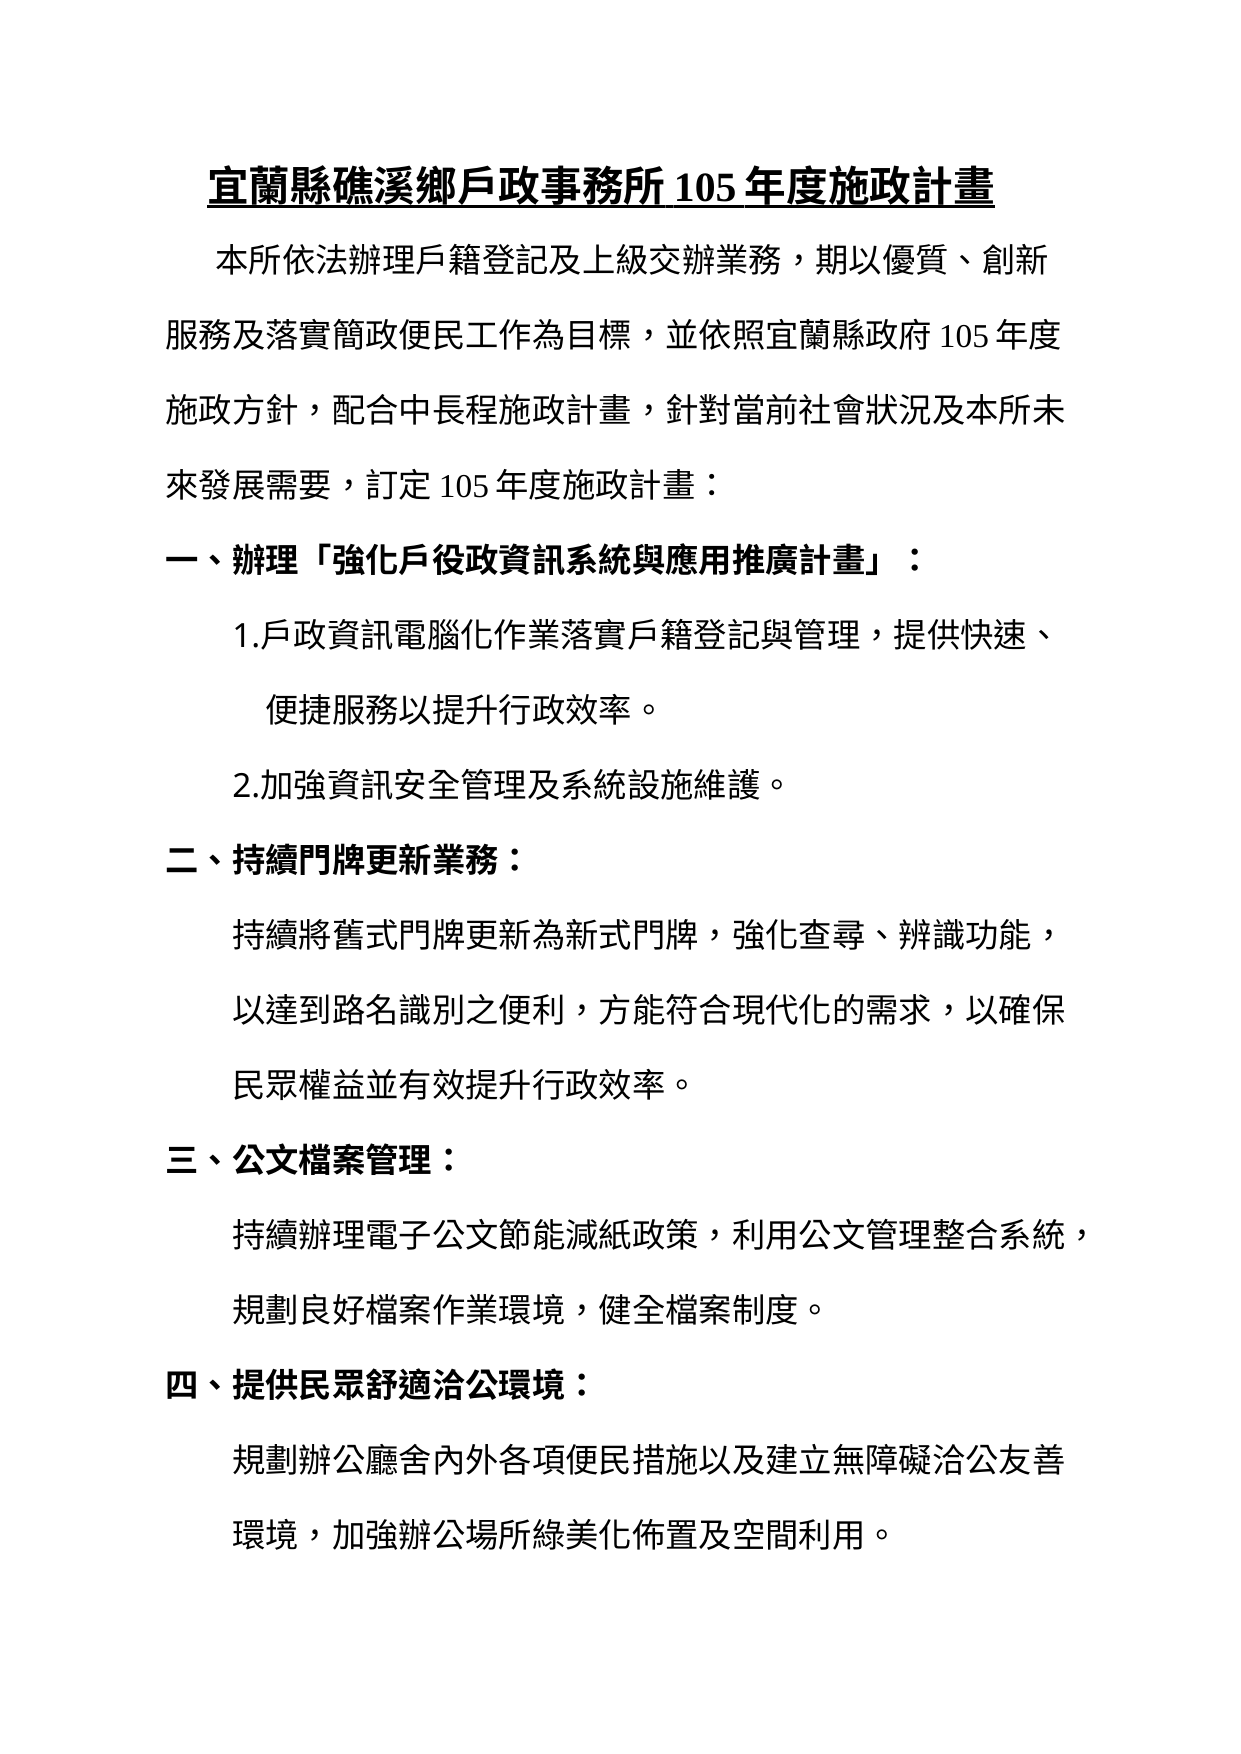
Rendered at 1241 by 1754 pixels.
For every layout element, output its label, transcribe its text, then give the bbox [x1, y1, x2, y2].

text 規劃良好檔案作業環境，健全檔案制度。 [232, 1271, 1126, 1346]
text 宜蘭縣礁溪鄉戶政事務所105年度施政計畫 [165, 146, 1075, 221]
text 二、持續門牌更新業務： [165, 821, 1126, 896]
text 民眾權益並有效提升行政效率。 [165, 1046, 1126, 1121]
text 持續將舊式門牌更新為新式門牌，強化查尋、辨識功能， [165, 896, 1126, 971]
text 本所依法辦理戶籍登記及上級交辦業務，期以優質、創新 [165, 221, 1075, 296]
text 來發展需要，訂定105年度施政計畫： [165, 446, 1075, 521]
text 規劃辦公廳舍內外各項便民措施以及建立無障礙洽公友善環境，加強辦公場所綠美化佈置及空間利用。 [232, 1421, 1075, 1571]
text 服務及落實簡政便民工作為目標，並依照宜蘭縣政府105年度 [165, 296, 1075, 371]
text 三、公文檔案管理： [165, 1121, 1075, 1196]
text 持續辦理電子公文節能減紙政策，利用公文管理整合系統， [232, 1196, 1126, 1271]
text 四、提供民眾舒適洽公環境： [165, 1346, 1075, 1421]
text 一、辦理「強化戶役政資訊系統與應用推廣計畫」： [165, 521, 1075, 596]
text 1.戶政資訊電腦化作業落實戶籍登記與管理，提供快速、 [165, 596, 1128, 671]
text 施政方針，配合中長程施政計畫，針對當前社會狀況及本所未 [165, 371, 1075, 446]
text 2.加強資訊安全管理及系統設施維護。 [165, 746, 1075, 821]
text 以達到路名識別之便利，方能符合現代化的需求，以確保 [165, 971, 1126, 1046]
text 便捷服務以提升行政效率。 [265, 671, 1128, 746]
